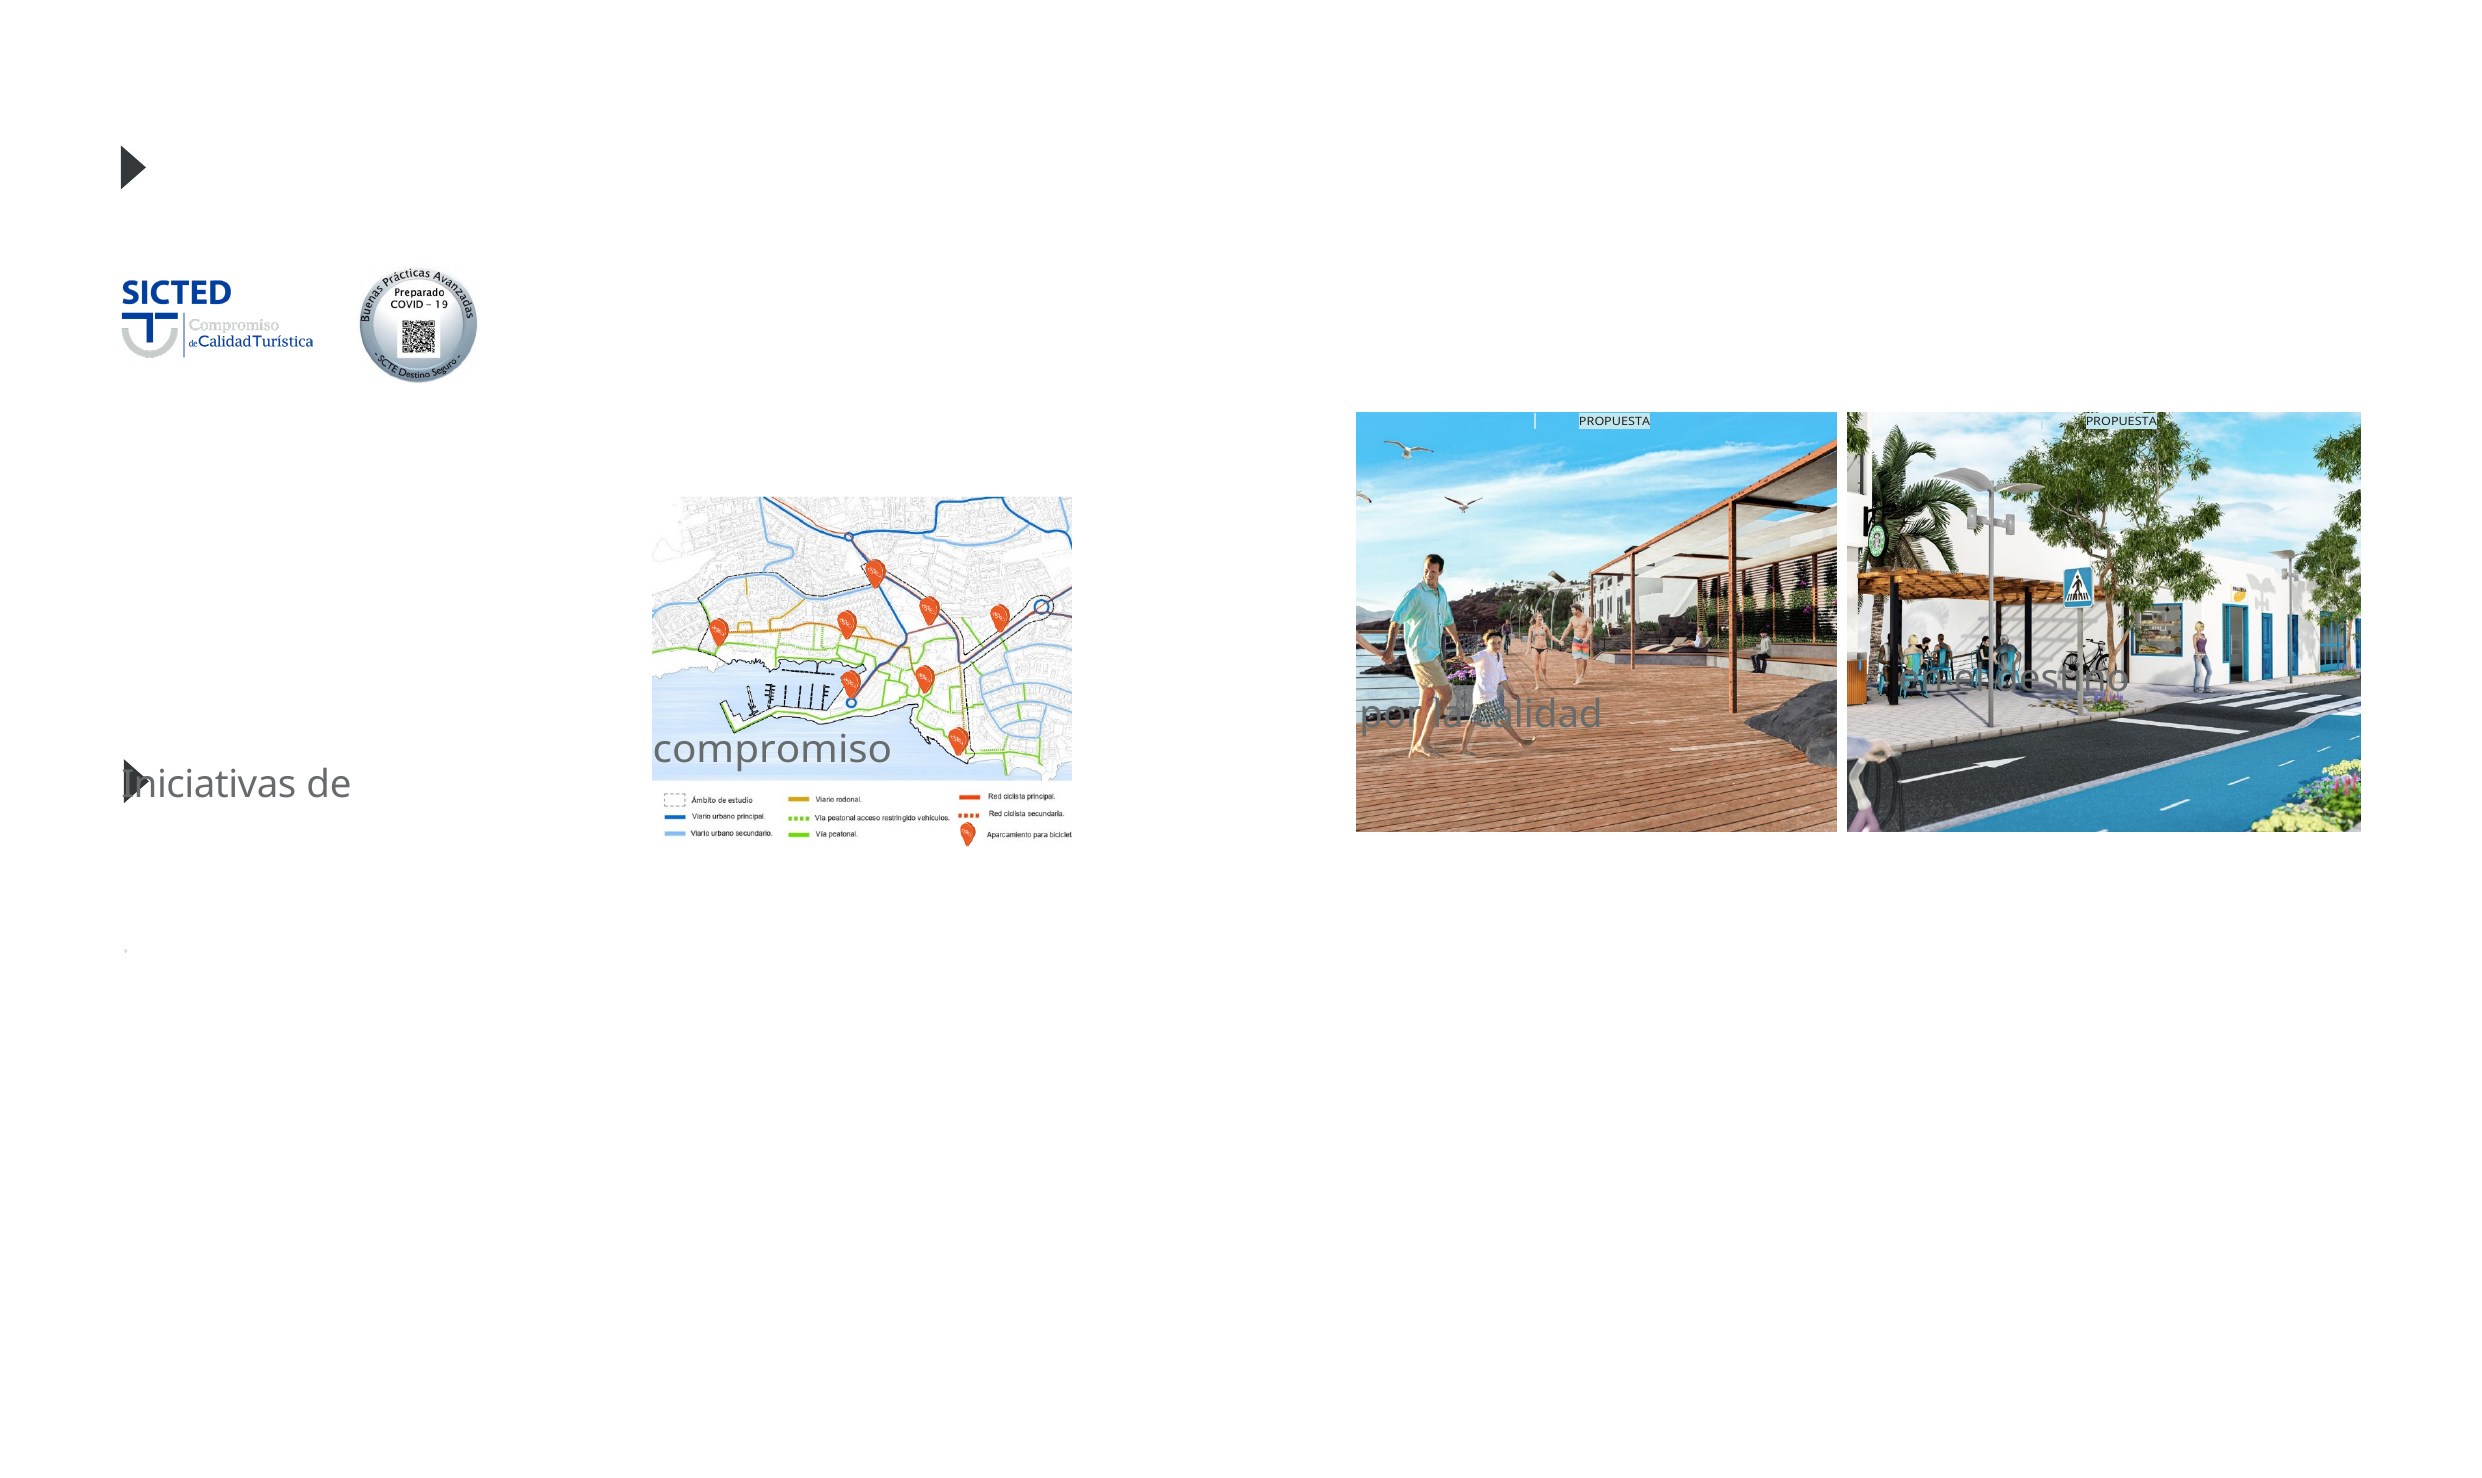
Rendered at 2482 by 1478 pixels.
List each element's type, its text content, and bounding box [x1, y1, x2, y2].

text por la calidad [1359, 832, 1807, 909]
text compromiso [652, 0, 1093, 953]
text Iniciativas de [121, 0, 536, 997]
text por la calidad [1359, 0, 1807, 412]
text en el destino [1898, 0, 2398, 864]
